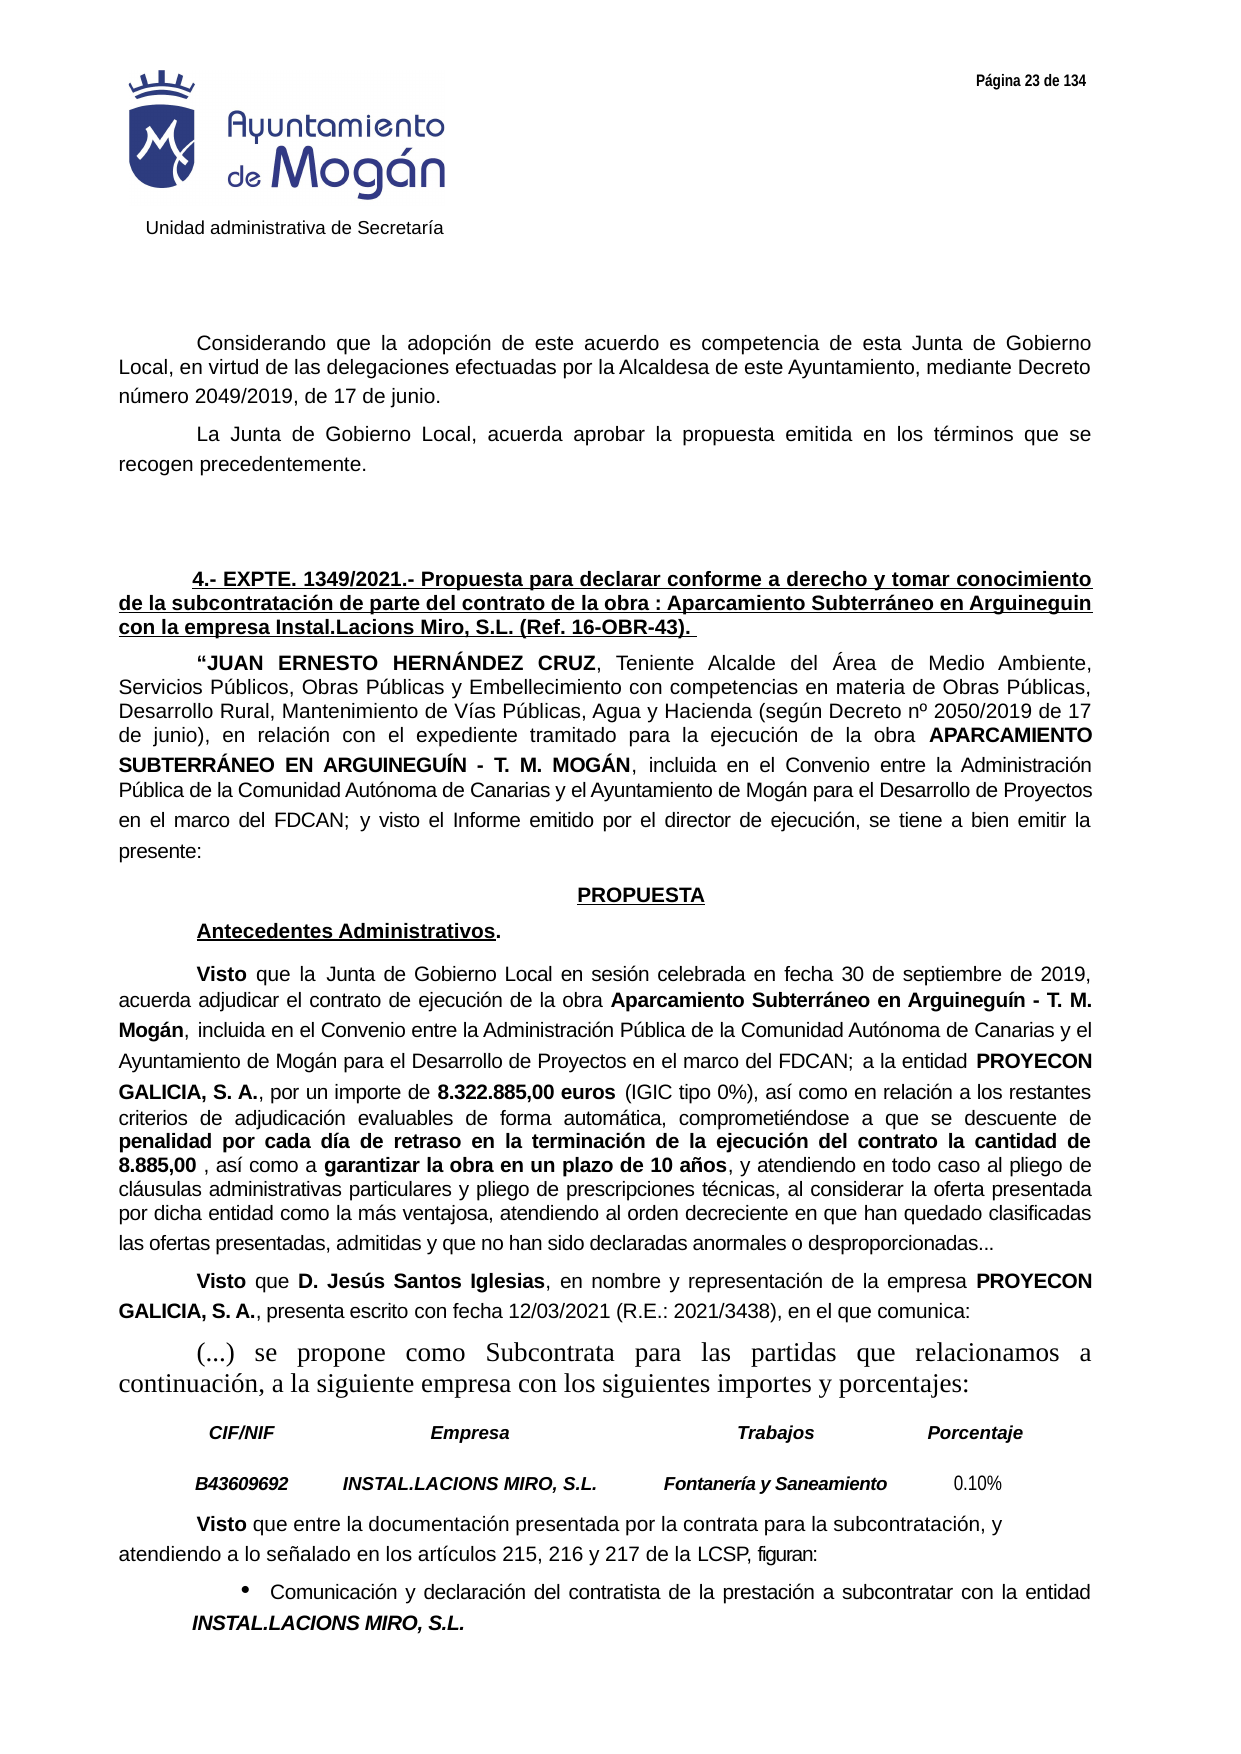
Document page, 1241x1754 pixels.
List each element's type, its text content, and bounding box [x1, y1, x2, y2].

table_header CIF/NIF [177, 1411, 311, 1462]
text Visto que la Junta de Gobierno Local en sesión celebrada en fecha 30 de septiembre de 2019, acuerda adjudicar el contrato de ejecución de la obra Aparcamiento Subterráneo en Arguineguín - T. M. Mogán, incluida en el Convenio entre la Administración Pública de la Comunidad Autónoma de Canarias y el Ayuntamiento de Mogán para el Desarrollo de Proyectos en el marco del FDCAN; a la entidad PROYECON GALICIA, S. A., por un importe de 8.322.885,00 euros (IGIC tipo 0%), así como en relación a los restantes criterios de adjudicación evaluables de forma automática, comprometiéndose a que se descuente de penalidad por cada día de retraso en la terminación de la ejecución del contrato la cantidad de 8.885,00 , así como a garantizar la obra en un plazo de 10 años, y atendiendo en todo caso al pliego de cláusulas administrativas particulares y pliego de prescripciones técnicas, al considerar la oferta presentada por dicha entidad como la más ventajosa, atendiendo al orden decreciente en que han quedado clasificadas las ofertas presentadas, admitidas y que no han sido declaradas anormales o desproporcionadas... [118, 956, 1092, 1256]
text PROPUESTA [118, 877, 1092, 908]
table_cell Fontanería y Saneamiento [634, 1462, 922, 1512]
picture [128, 70, 445, 206]
table_header Trabajos [634, 1411, 922, 1462]
text Visto que D. Jesús Santos Iglesias, en nombre y representación de la empresa PROYECON GALICIA, S. A., presenta escrito con fecha 12/03/2021 (R.E.: 2021/3438), en el que comunica: [118, 1269, 1092, 1324]
table_cell INSTAL.LACIONS MIRO, S.L. [311, 1462, 634, 1512]
table_cell B43609692 [177, 1462, 311, 1512]
table_header Porcentaje [922, 1411, 1033, 1462]
text Antecedentes Administrativos. [118, 913, 1092, 944]
text “JUAN ERNESTO HERNÁNDEZ CRUZ, Teniente Alcalde del Área de Medio Ambiente, Servicios Públicos, Obras Públicas y Embellecimiento con competencias en materia de Obras Públicas, Desarrollo Rural, Mantenimiento de Vías Públicas, Agua y Hacienda (según Decreto nº 2050/2019 de 17 de junio), en relación con el expediente tramitado para la ejecución de la obra APARCAMIENTO SUBTERRÁNEO EN ARGUINEGUÍN - T. M. MOGÁN, incluida en el Convenio entre la Administración Pública de la Comunidad Autónoma de Canarias y el Ayuntamiento de Mogán para el Desarrollo de Proyectos en el marco del FDCAN; y visto el Informe emitido por el director de ejecución, se tiene a bien emitir la presente: [118, 651, 1092, 864]
text con la empresa Instal.Lacions Miro, S.L. (Ref. 16-OBR-43). [118, 613, 1092, 639]
text (...) se propone como Subcontrata para las partidas que relacionamos a continuación, a la siguiente empresa con los siguientes importes y porcentajes: [118, 1336, 1092, 1399]
table_header Empresa [311, 1411, 634, 1462]
text Considerando que la adopción de este acuerdo es competencia de esta Junta de Gobierno Local, en virtud de las delegaciones efectuadas por la Alcaldesa de este Ayuntamiento, mediante Decreto número 2049/2019, de 17 de junio. [118, 331, 1092, 409]
table_cell 0,10% [922, 1462, 1033, 1512]
text Visto que entre la documentación presentada por la contrata para la subcontratación, y atendiendo a lo señalado en los artículos 215, 216 y 217 de la LCSP, figuran: [118, 1512, 1092, 1567]
text 4.- EXPTE. 1349/2021.- Propuesta para declarar conforme a derecho y tomar conocimiento de la subcontratación de parte del contrato de la obra : Aparcamiento Subterráneo en Arguineguin [118, 524, 1092, 612]
list Comunicación y declaración del contratista de la prestación a subcontratar con la entidad INSTAL.LACIONS MIRO, S.L. [162, 1580, 1092, 1637]
text La Junta de Gobierno Local, acuerda aprobar la propuesta emitida en los términos que se recogen precedentemente. [118, 422, 1092, 477]
